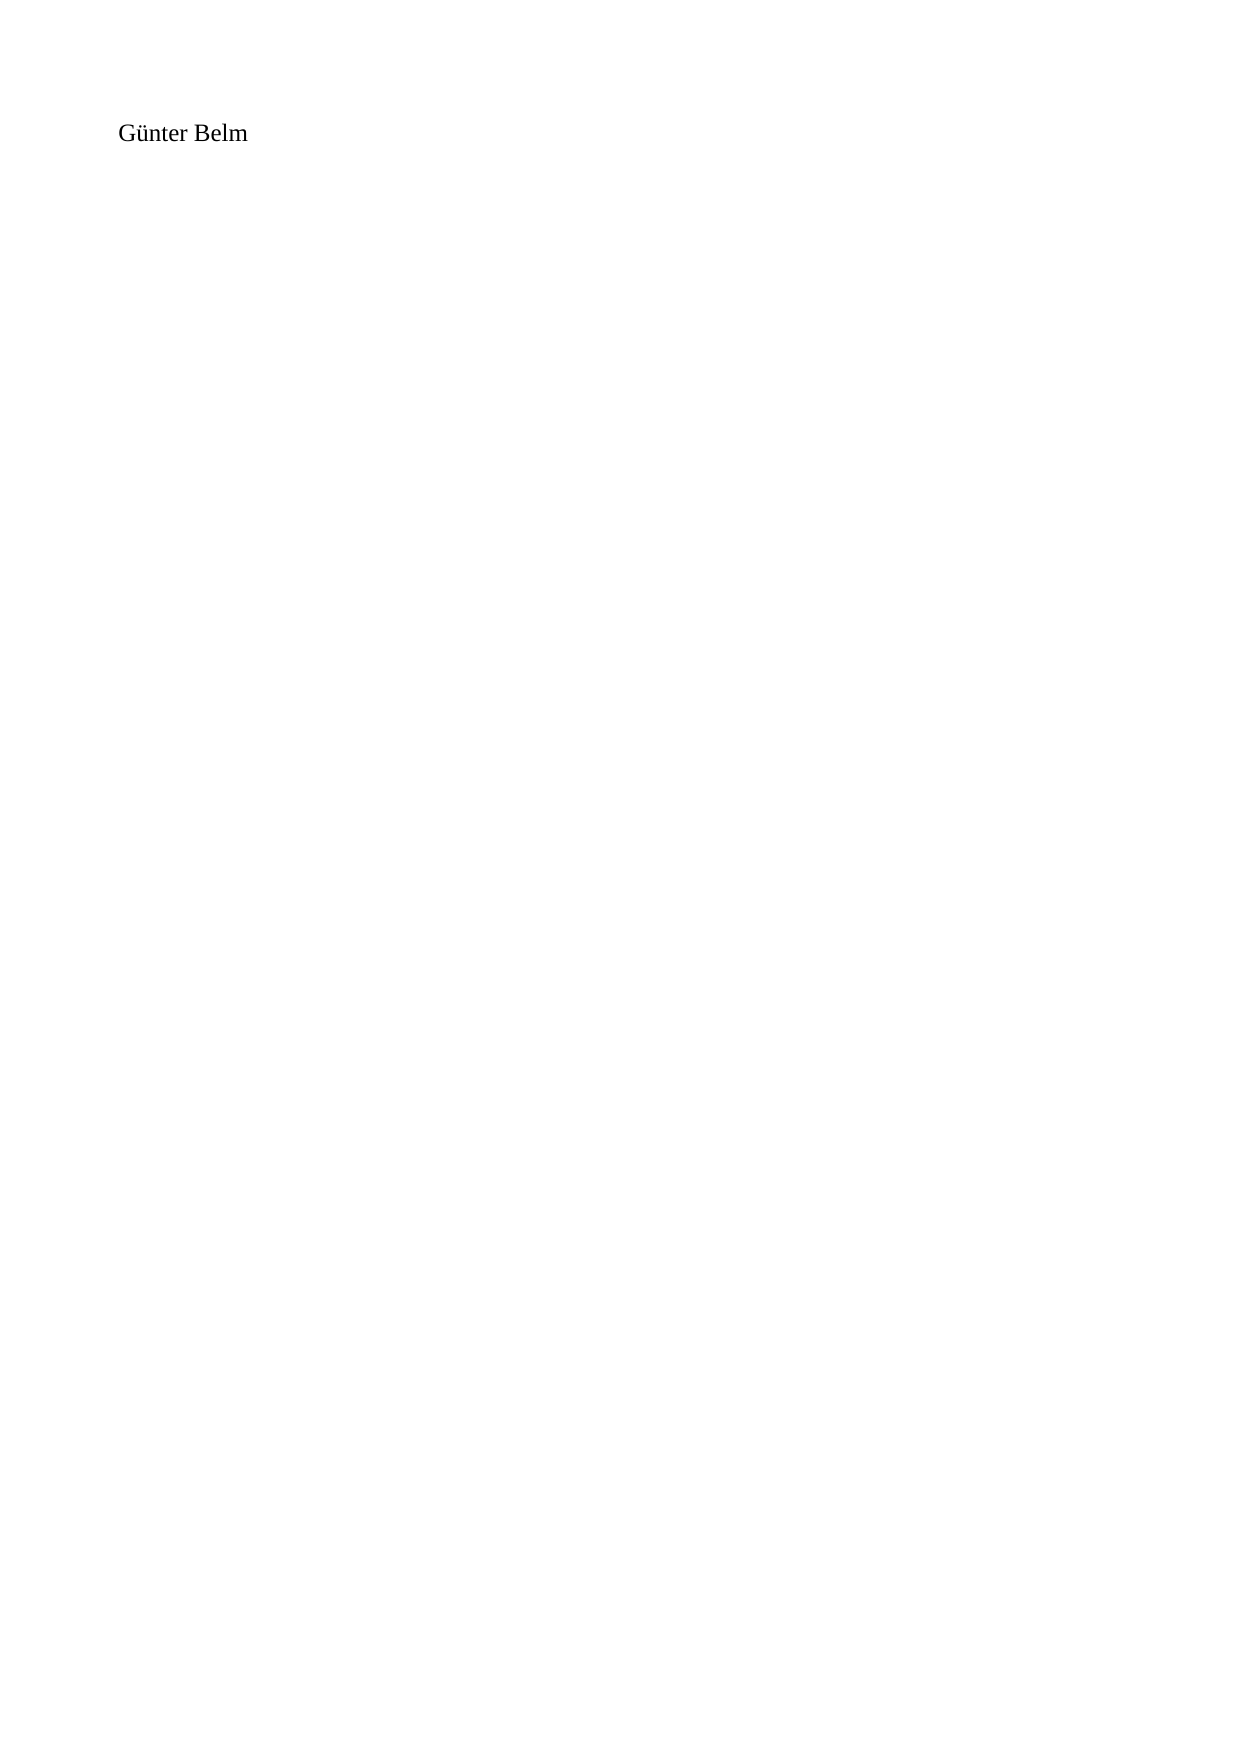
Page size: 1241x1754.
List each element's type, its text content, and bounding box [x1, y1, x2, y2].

text Günter Belm [118, 118, 1122, 147]
